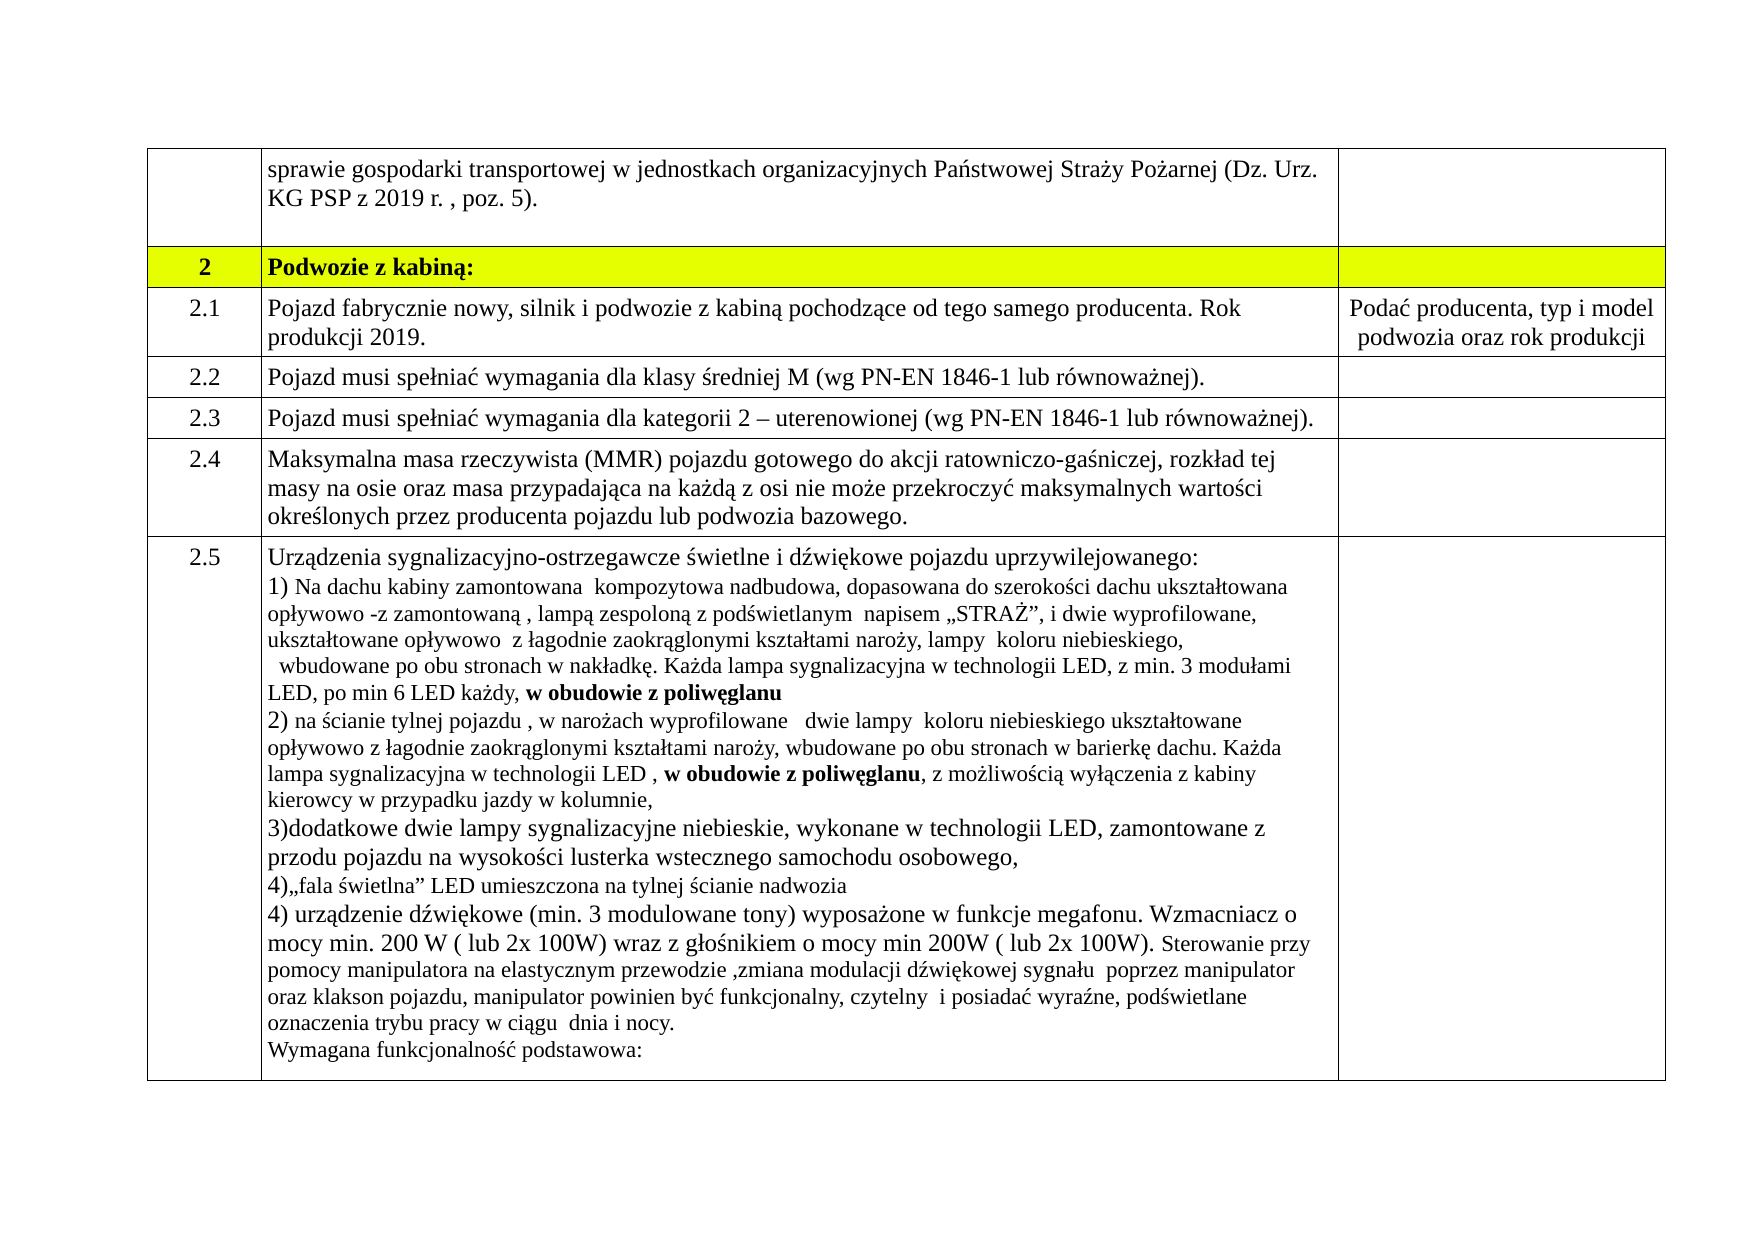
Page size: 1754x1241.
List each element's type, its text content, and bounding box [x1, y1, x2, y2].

table_cell sprawie gospodarki transportowej w jednostkach organizacyjnych Państwowej Straży Pożarnej (Dz. Urz. KG PSP z 2019 r. , poz. 5). [262, 149, 1338, 246]
table_cell 2.2 [148, 357, 261, 397]
table_cell Podwozie z kabiną: [262, 247, 1338, 287]
table_cell Pojazd musi spełniać wymagania dla klasy średniej M (wg PN-EN 1846-1 lub równoważnej). [262, 357, 1338, 397]
table_cell [1339, 537, 1665, 1080]
table_cell [148, 149, 261, 246]
table_cell Pojazd musi spełniać wymagania dla kategorii 2 – uterenowionej (wg PN-EN 1846-1 lub równoważnej). [262, 398, 1338, 438]
table_cell Pojazd fabrycznie nowy, silnik i podwozie z kabiną pochodzące od tego samego producenta. Rok produkcji 2019. [262, 288, 1338, 356]
table_cell [1339, 149, 1665, 246]
table_cell 2.1 [148, 288, 261, 356]
table_cell Urządzenia sygnalizacyjno-ostrzegawcze świetlne i dźwiękowe pojazdu uprzywilejowanego: 1) Na dachu kabiny zamontowana kompozytowa nadbudowa, dopasowana do szerokości dachu ukształtowana opływowo -z zamontowaną , lampą zespoloną z podświetlanym napisem „STRAŻ”, i dwie wyprofilowane, ukształtowane opływowo z łagodnie zaokrąglonymi kształtami naroży, lampy koloru niebieskiego, wbudowane po obu stronach w nakładkę. Każda lampa sygnalizacyjna w technologii LED, z min. 3 modułami LED, po min 6 LED każdy, w obudowie z poliwęglanu 2) na ścianie tylnej pojazdu , w narożach wyprofilowane dwie lampy koloru niebieskiego ukształtowane opływowo z łagodnie zaokrąglonymi kształtami naroży, wbudowane po obu stronach w barierkę dachu. Każda lampa sygnalizacyjna w technologii LED , w obudowie z poliwęglanu, z możliwością wyłączenia z kabiny kierowcy w przypadku jazdy w kolumnie, 3)dodatkowe dwie lampy sygnalizacyjne niebieskie, wykonane w technologii LED, zamontowane z przodu pojazdu na wysokości lusterka wstecznego samochodu osobowego, 4)„fala świetlna” LED umieszczona na tylnej ścianie nadwozia 4) urządzenie dźwiękowe (min. 3 modulowane tony) wyposażone w funkcje megafonu. Wzmacniacz o mocy min. 200 W ( lub 2x 100W) wraz z głośnikiem o mocy min 200W ( lub 2x 100W). Sterowanie przy pomocy manipulatora na elastycznym przewodzie ,zmiana modulacji dźwiękowej sygnału poprzez manipulator oraz klakson pojazdu, manipulator powinien być funkcjonalny, czytelny i posiadać wyraźne, podświetlane oznaczenia trybu pracy w ciągu dnia i nocy. Wymagana funkcjonalność podstawowa: minimum pięć różnych trybów pracy w ciągu dnia i nocy dla sygnalizacji, dźwiękowej załączenie sygnałów dźwiękowych i świetlnych jednym przyciskiem (pojedyncze krótkie naciśnięcie przycisku) wyłączenie sygnałów dźwiękowych(pojedyncze krótkie naciśnięcie przycisku) wyłączenie sygnałów dźwiękowych, świetlnych (pojedyncze długie naciśnięcie przycisku) [262, 537, 1338, 1080]
table_cell 2.5 [148, 537, 261, 1080]
table_cell 2.3 [148, 398, 261, 438]
table_cell Podać producenta, typ i model podwozia oraz rok produkcji [1339, 288, 1665, 356]
table_cell Maksymalna masa rzeczywista (MMR) pojazdu gotowego do akcji ratowniczo-gaśniczej, rozkład tej masy na osie oraz masa przypadająca na każdą z osi nie może przekroczyć maksymalnych wartości określonych przez producenta pojazdu lub podwozia bazowego. [262, 439, 1338, 536]
table_cell 2 [148, 247, 261, 287]
table_cell [1339, 357, 1665, 397]
table_cell [1339, 439, 1665, 536]
table_cell [1339, 398, 1665, 438]
table_cell 2.4 [148, 439, 261, 536]
table_cell [1339, 247, 1665, 287]
